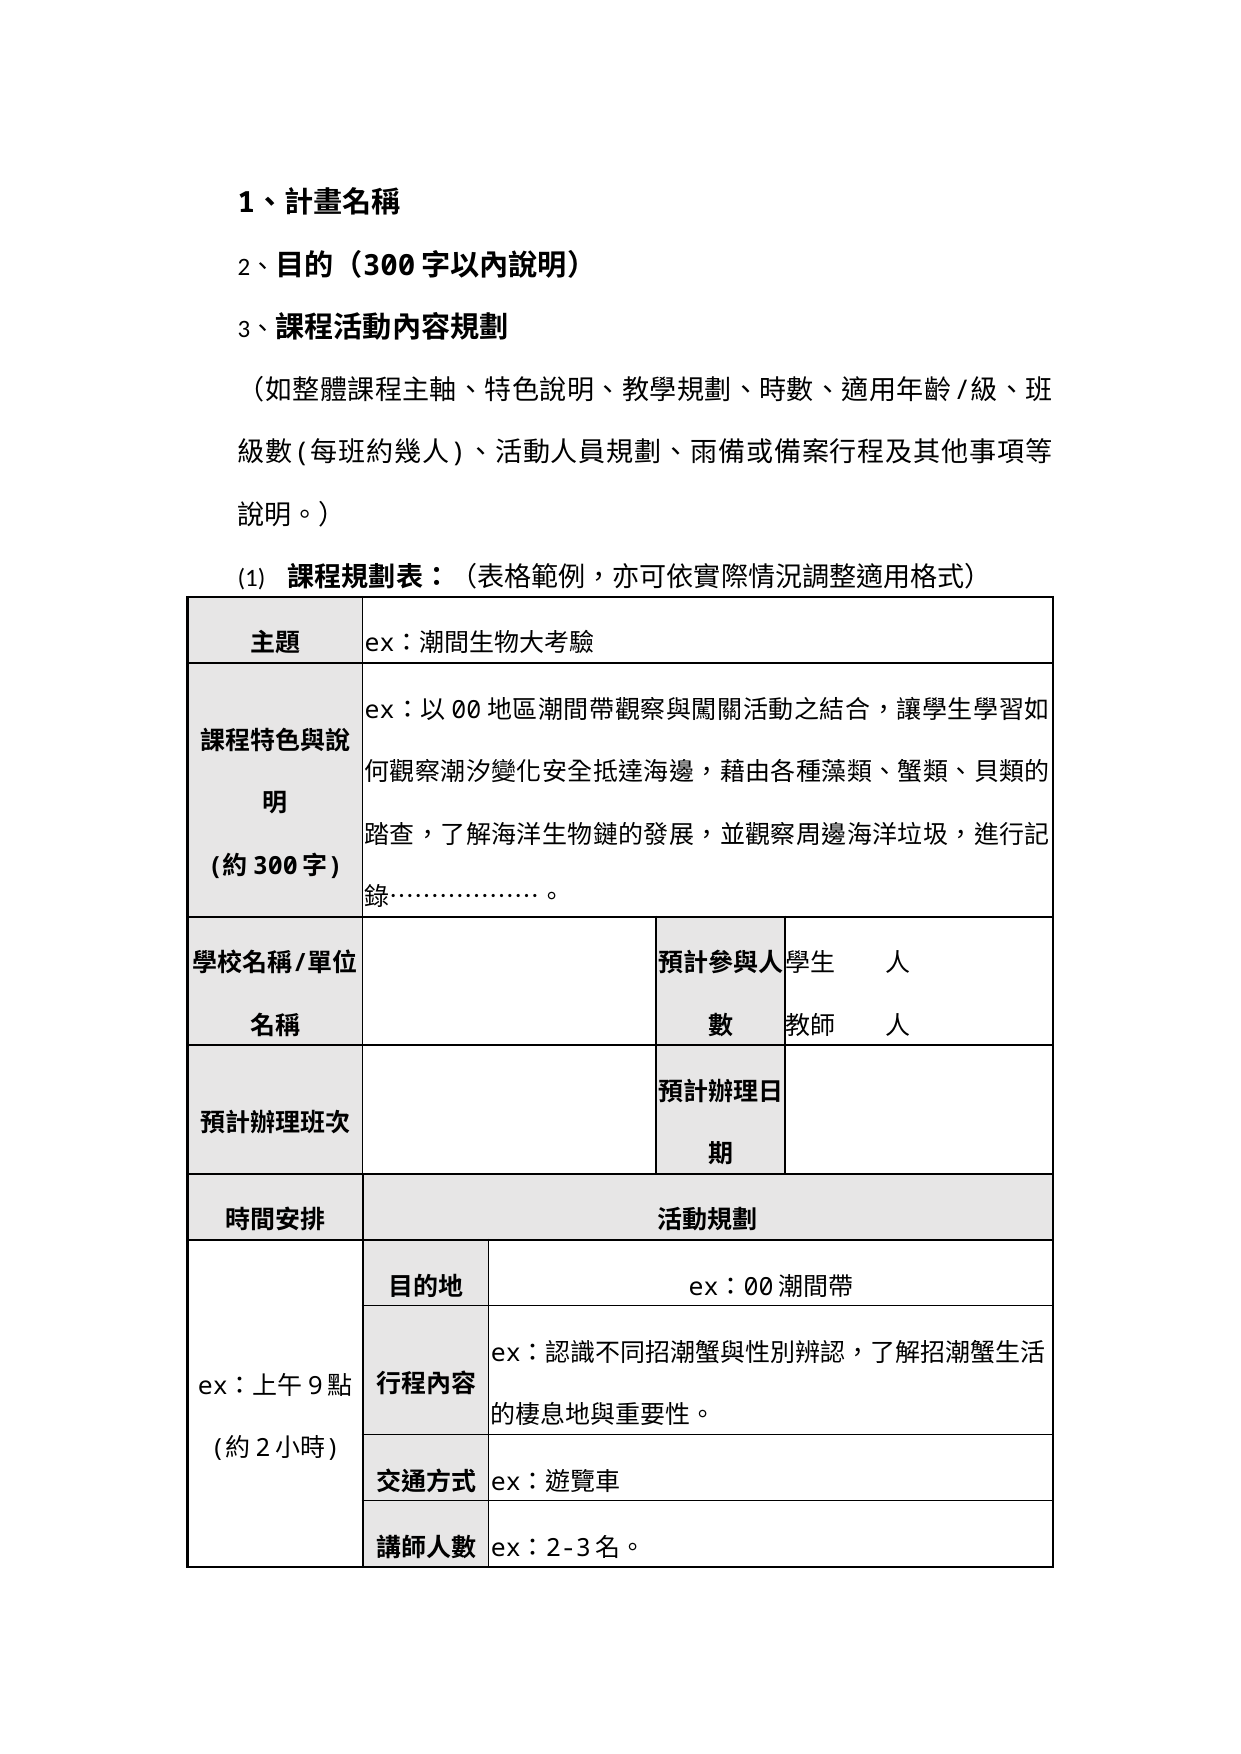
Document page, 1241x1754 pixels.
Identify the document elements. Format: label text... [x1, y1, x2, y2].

text （如整體課程主軸、特色說明、教學規劃、時數、適用年齡/級、班級數(每班約幾人)、活動人員規劃、雨備或備案行程及其他事項等說明。） [237, 346, 1053, 533]
table_cell [786, 1046, 1052, 1173]
table_cell 交通方式 [364, 1435, 488, 1500]
table_cell 目的地 [364, 1241, 488, 1305]
table_cell 活動規劃 [364, 1175, 1052, 1239]
table_cell 預計辦理班次 [189, 1046, 362, 1173]
table_cell 預計參與人數 [657, 918, 784, 1044]
table_cell 學校名稱/單位名稱 [189, 918, 362, 1044]
table_cell 課程特色與說明 (約300字) [189, 664, 362, 916]
table_header ex：潮間生物大考驗 [363, 598, 1052, 662]
table_cell ex：00潮間帶 [489, 1241, 1052, 1305]
table_cell 學生 人 教師 人 [786, 918, 1052, 1044]
table_cell ex：以00地區潮間帶觀察與闖關活動之結合，讓學生學習如何觀察潮汐變化安全抵達海邊，藉由各種藻類、蟹類、貝類的踏查，了解海洋生物鏈的發展，並觀察周邊海洋垃圾，進行記錄………………。 [363, 664, 1052, 916]
table_cell ex：上午9點 (約2小時) [189, 1241, 362, 1566]
list 目的（300字以內說明） [237, 221, 1053, 283]
list 課程規劃表：（表格範例，亦可依實際情況調整適用格式） [237, 533, 1053, 596]
table_cell 預計辦理日期 [657, 1046, 784, 1173]
table_cell ex：認識不同招潮蟹與性別辨認，了解招潮蟹生活的棲息地與重要性。 [489, 1306, 1052, 1434]
table_cell [363, 1046, 655, 1173]
table_cell 行程內容 [364, 1306, 488, 1434]
table_cell ex：2-3名。 [489, 1501, 1052, 1566]
table_cell 講師人數 [364, 1501, 488, 1566]
list 計畫名稱 [237, 158, 1053, 221]
table_cell [363, 918, 655, 1044]
table_cell ex：遊覽車 [489, 1435, 1052, 1500]
table_cell 時間安排 [189, 1175, 362, 1239]
table_header 主題 [189, 598, 362, 662]
list 課程活動內容規劃 [237, 283, 1053, 346]
